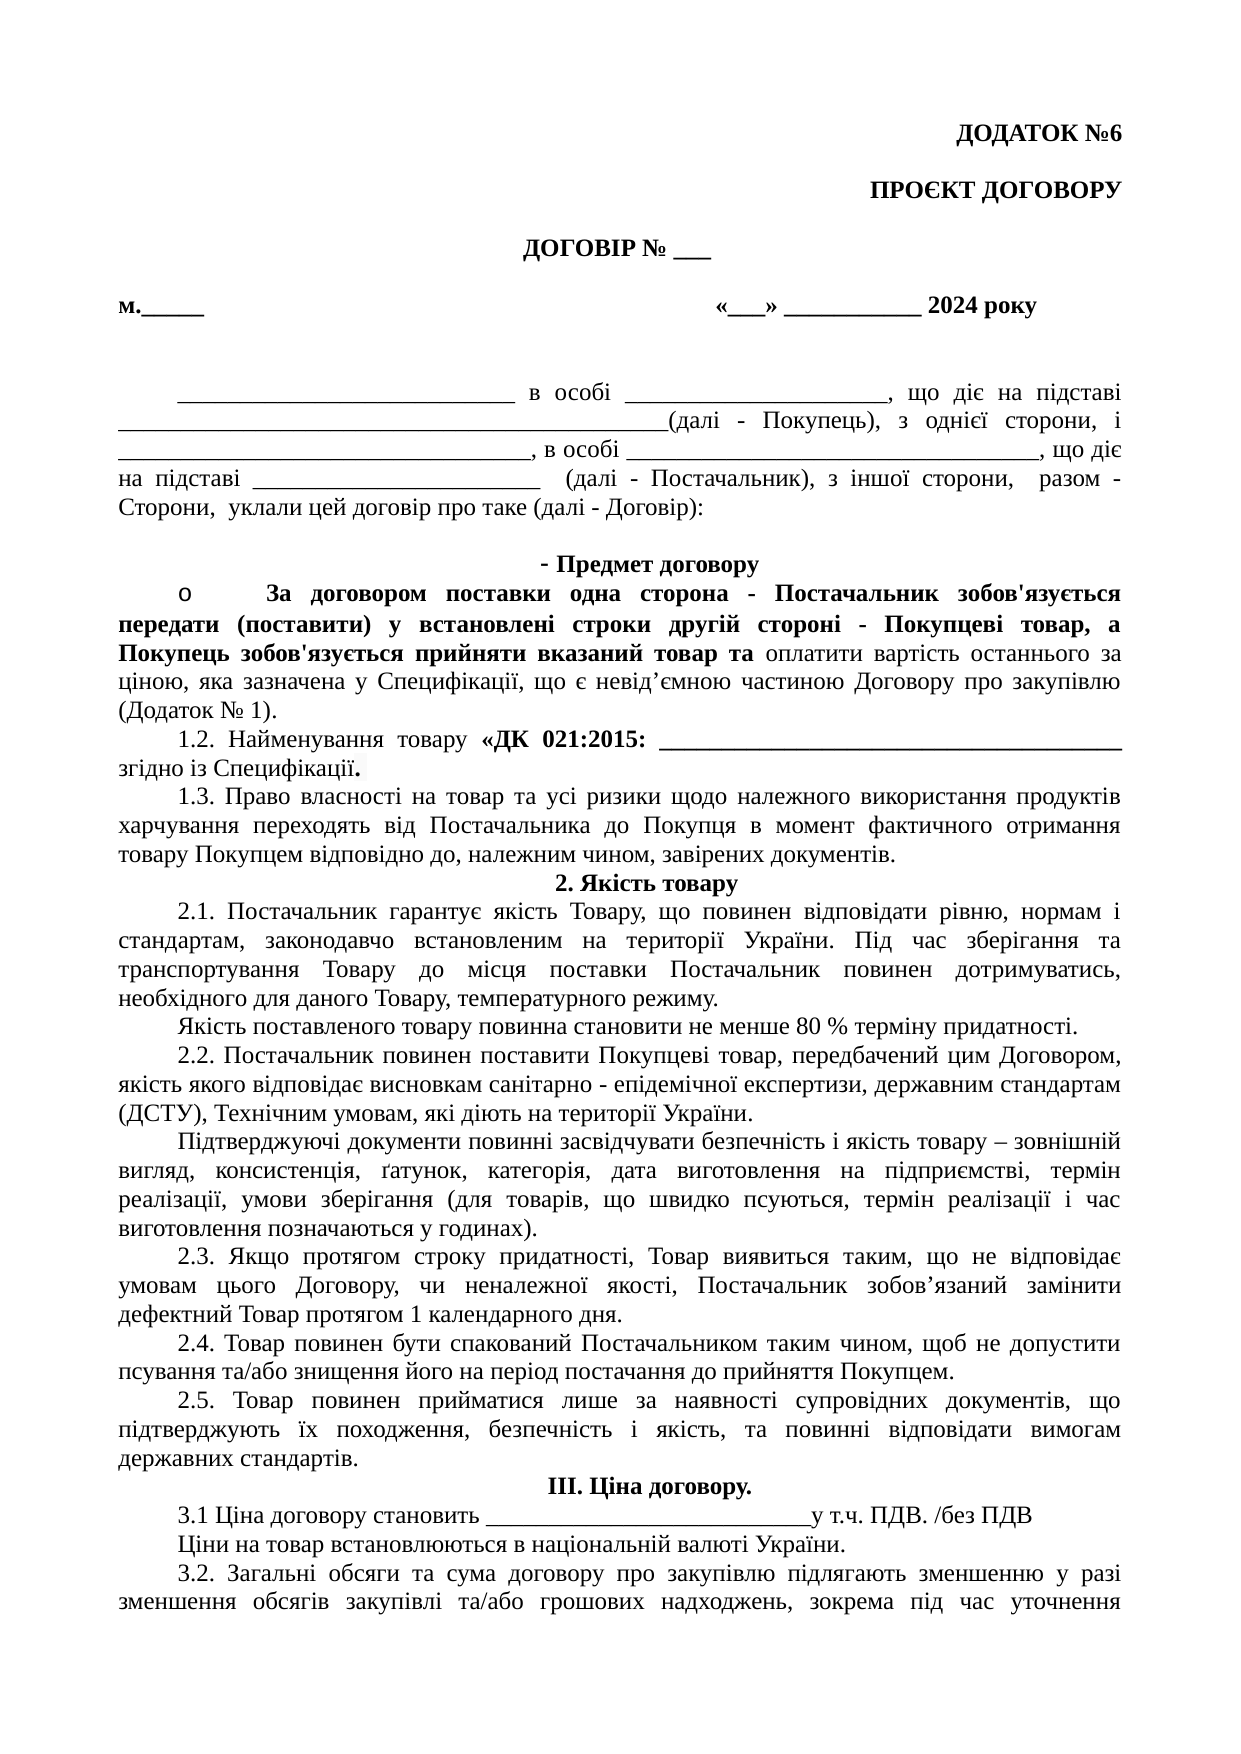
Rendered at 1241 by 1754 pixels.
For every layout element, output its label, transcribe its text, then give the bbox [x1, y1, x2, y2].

text 1.2. Найменування товару «ДК 021:2015: _____________________________________ згідно із Специфікації. [118, 724, 1122, 781]
text ДОГОВІР № ___ [118, 233, 1122, 262]
text 1.3. Право власності на товар та усі ризики щодо належного використання продуктів харчування переходять від Постачальника до Покупця в момент фактичного отримання товару Покупцем відповідно до, належним чином, завірених документів. [118, 781, 1122, 868]
text м._____ «___» ___________ 2024 року [118, 291, 1122, 319]
text 2.2. Постачальник повинен поставити Покупцеві товар, передбачений цим Договором, якість якого відповідає висновкам санітарно - епідемічної експертизи, державним стандартам (ДСТУ), Технічним умовам, які діють на території України. [118, 1040, 1122, 1126]
text 2.5. Товар повинен прийматися лише за наявності супровідних документів, що підтверджують їх походження, безпечність і якість, та повинні відповідати вимогам державних стандартів. [118, 1385, 1122, 1471]
text Якість поставленого товару повинна становити не менше 80 % терміну придатності. [118, 1011, 1122, 1040]
list Предмет договору [118, 549, 1122, 578]
text Ціни на товар встановлюються в національній валюті України. [118, 1529, 1122, 1558]
text 2.1. Постачальник гарантує якість Товару, що повинен відповідати рівню, нормам і стандартам, законодавчо встановленим на території України. Під час зберігання та транспортування Товару до місця поставки Постачальник повинен дотримуватись, необхідного для даного Товару, температурного режиму. [118, 896, 1122, 1011]
text 2. Якість товару [118, 868, 1122, 896]
text 3.2. Загальні обсяги та сума договору про закупівлю підлягають зменшенню у разі зменшення обсягів закупівлі та/або грошових надходжень, зокрема під час уточнення [118, 1558, 1122, 1615]
text ДОДАТОК №6 [118, 118, 1122, 147]
text ПРОЄКТ ДОГОВОРУ [118, 176, 1122, 204]
list За договором поставки одна сторона - Постачальник зобов'язується передати (поставити) у встановлені строки другій стороні - Покупцеві товар, а Покупець зобов'язується прийняти вказаний товар та оплатити вартість останнього за ціною, яка зазначена у Специфікації, що є невід’ємною частиною Договору про закупівлю (Додаток № 1). [118, 578, 1122, 724]
text ___________________________ в особі _____________________, що діє на підставі ____________________________________________(далі - Покупець), з однієї сторони, і _________________________________, в особі _________________________________, що діє на підставі _______________________ (далі - Постачальник), з іншої сторони, разом - Сторони, уклали цей договір про таке (далі - Договір): [118, 377, 1122, 521]
text 3.1 Ціна договору становить __________________________у т.ч. ПДВ. /без ПДВ [118, 1500, 1122, 1529]
text 2.3. Якщо протягом строку придатності, Товар виявиться таким, що не відповідає умовам цього Договору, чи неналежної якості, Постачальник зобов’язаний замінити дефектний Товар протягом 1 календарного дня. [118, 1241, 1122, 1328]
text Підтверджуючі документи повинні засвідчувати безпечність і якість товару – зовнішній вигляд, консистенція, ґатунок, категорія, дата виготовлення на підприємстві, термін реалізації, умови зберігання (для товарів, що швидко псуються, термін реалізації і час виготовлення позначаються у годинах). [118, 1126, 1122, 1241]
text ІІІ. Ціна договору. [118, 1471, 1122, 1500]
text 2.4. Товар повинен бути спакований Постачальником таким чином, щоб не допустити псування та/або знищення його на період постачання до прийняття Покупцем. [118, 1328, 1122, 1385]
